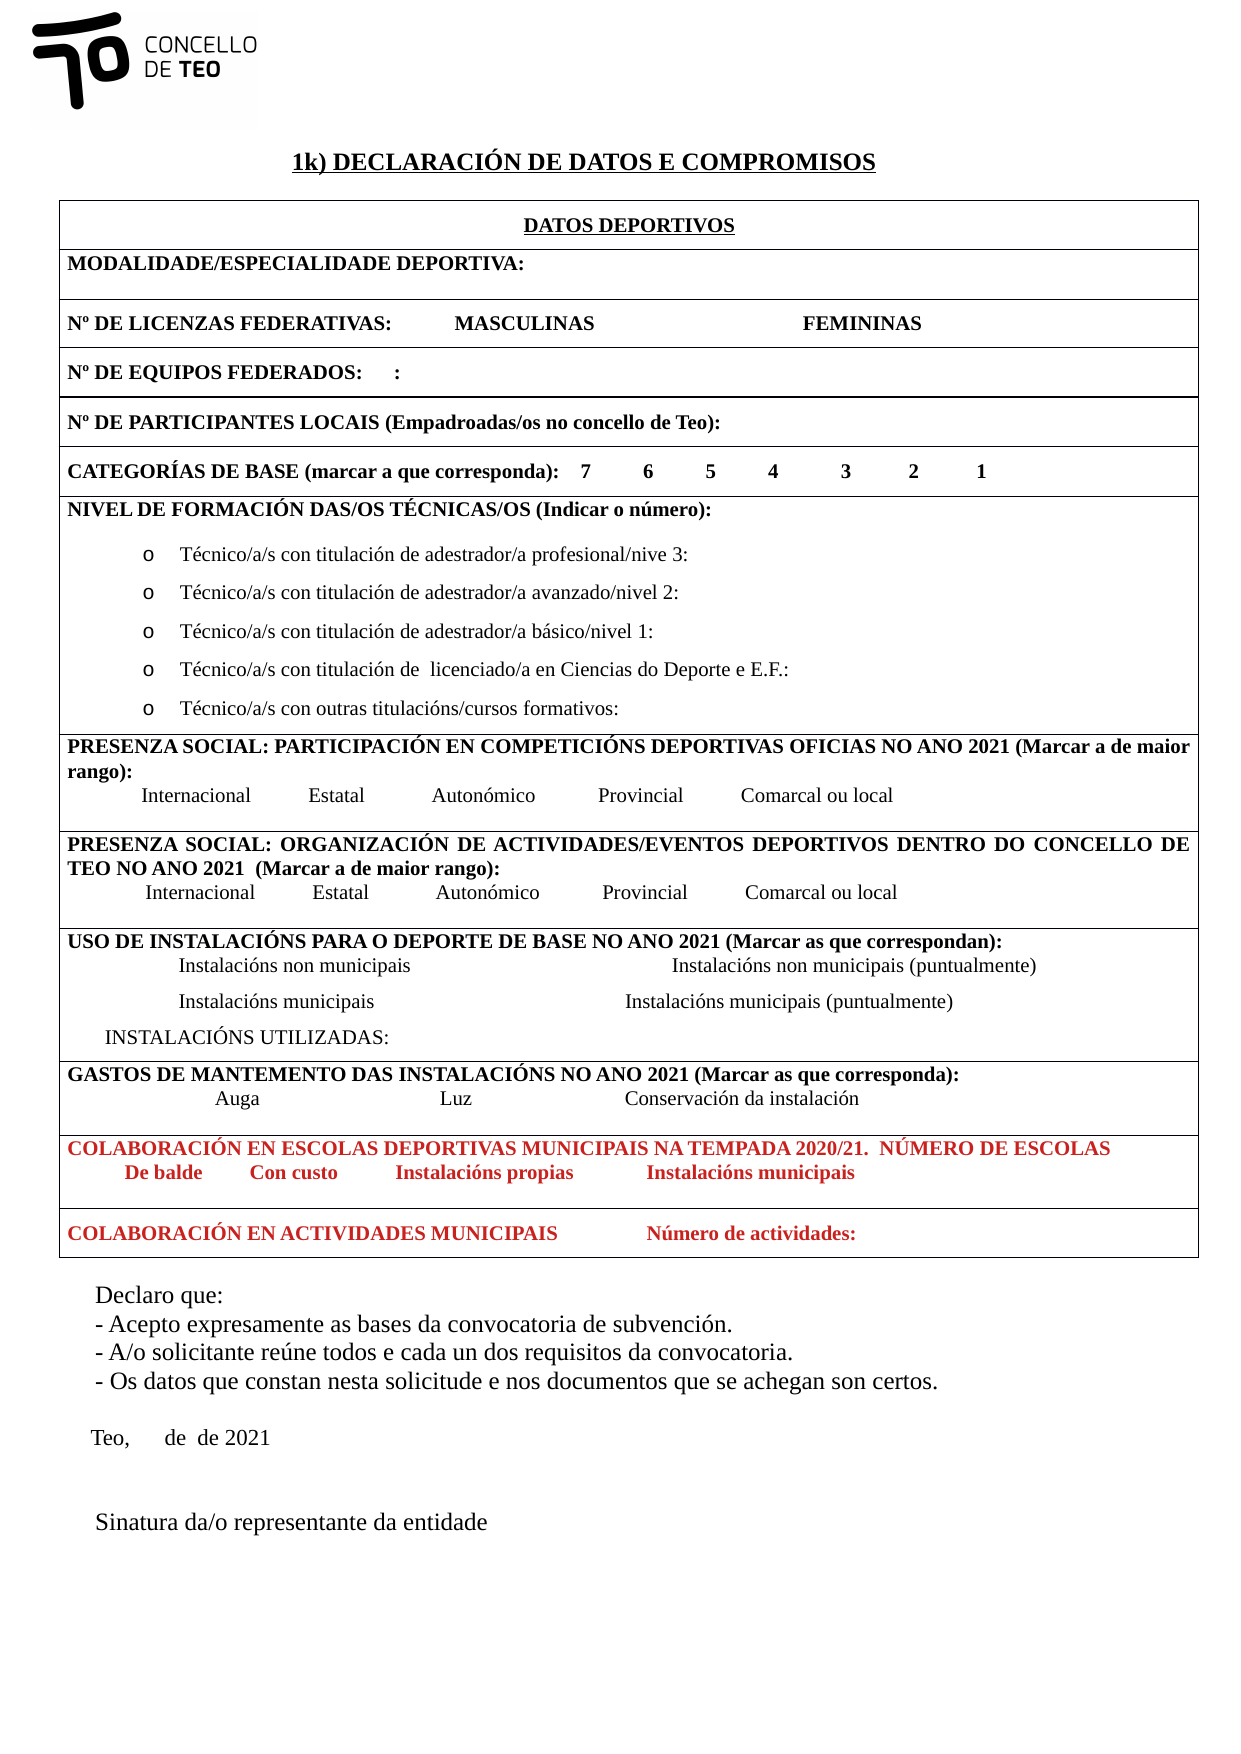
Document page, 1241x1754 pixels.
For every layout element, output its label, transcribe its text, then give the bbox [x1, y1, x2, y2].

table_cell MODALIDADE/ESPECIALIDADE DEPORTIVA: [60, 250, 1198, 299]
text Declaro que: [45, 1280, 1123, 1309]
text 1k) DECLARACIÓN DE DATOS E COMPROMISOS [45, 147, 1123, 176]
table_cell NIVEL DE FORMACIÓN DAS/OS TÉCNICAS/OS (Indicar o número): Técnico/a/s con titulación de adestrador/a profesional/nive 3: Técnico/a/s con titulación de adestrador/a avanzado/nivel 2: Técnico/a/s con titulación de adestrador/a básico/nivel 1: Técnico/a/s con titulación de licenciado/a en Ciencias do Deporte e E.F.: Técnico/a/s con outras titulacións/cursos formativos: [60, 497, 1198, 733]
text - Os datos que constan nesta solicitude e nos documentos que se achegan son certos. [45, 1366, 1123, 1395]
text - A/o solicitante reúne todos e cada un dos requisitos da convocatoria. [45, 1337, 1123, 1366]
table_cell CATEGORÍAS DE BASE (marcar a que corresponda): 7 6 5 4 3 2 1 [60, 447, 1198, 496]
text - Acepto expresamente as bases da convocatoria de subvención. [45, 1309, 1123, 1337]
table_cell PRESENZA SOCIAL: ORGANIZACIÓN DE ACTIVIDADES/EVENTOS DEPORTIVOS DENTRO DO CONCELLO DE TEO NO ANO 2021 (Marcar a de maior rango): Internacional Estatal Autonómico Provincial Comarcal ou local [60, 832, 1198, 928]
table_cell USO DE INSTALACIÓNS PARA O DEPORTE DE BASE NO ANO 2021 (Marcar as que correspondan): Instalacións non municipais Instalacións non municipais (puntualmente) Instalacións municipais Instalacións municipais (puntualmente) INSTALACIÓNS UTILIZADAS: [60, 929, 1198, 1061]
table_cell Nº DE EQUIPOS FEDERADOS: : [60, 348, 1198, 396]
table_cell GASTOS DE MANTEMENTO DAS INSTALACIÓNS NO ANO 2021 (Marcar as que corresponda): Auga Luz Conservación da instalación [60, 1062, 1198, 1134]
table_cell Nº DE PARTICIPANTES LOCAIS (Empadroadas/os no concello de Teo): [60, 398, 1198, 446]
table_cell PRESENZA SOCIAL: PARTICIPACIÓN EN COMPETICIÓNS DEPORTIVAS OFICIAS NO ANO 2021 (Marcar a de maior rango): Internacional Estatal Autonómico Provincial Comarcal ou local [60, 735, 1198, 831]
table_cell COLABORACIÓN EN ESCOLAS DEPORTIVAS MUNICIPAIS NA TEMPADA 2020/21. NÚMERO DE ESCOLAS De balde Con custo Instalacións propias Instalacións municipais [60, 1136, 1198, 1208]
table_header DATOS DEPORTIVOS [60, 201, 1198, 249]
text Teo, de de 2021 [45, 1424, 1123, 1450]
table_cell Nº DE LICENZAS FEDERATIVAS: MASCULINAS FEMININAS [60, 300, 1198, 347]
table_cell COLABORACIÓN EN ACTIVIDADES MUNICIPAIS Número de actividades: [60, 1209, 1198, 1257]
picture [31, 11, 259, 129]
text Sinatura da/o representante da entidade [45, 1507, 1123, 1536]
